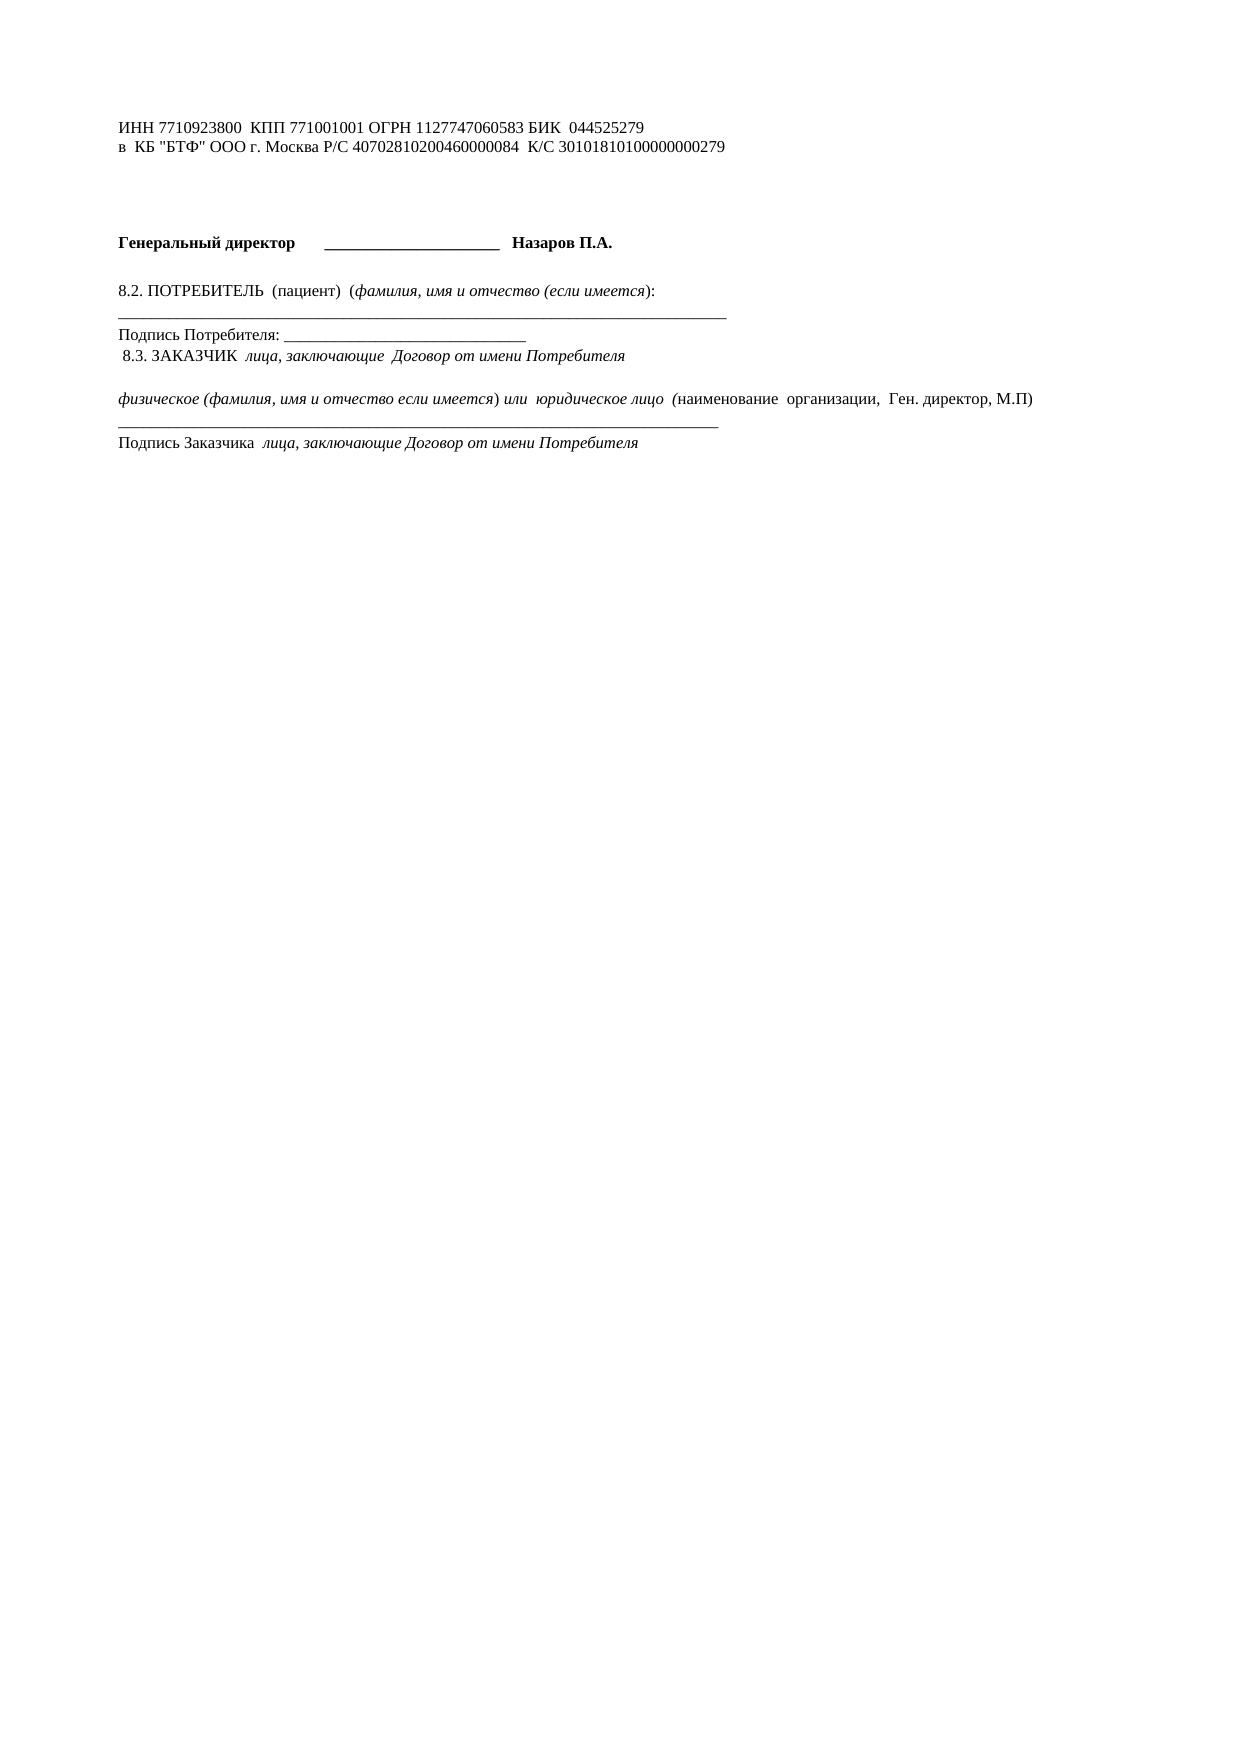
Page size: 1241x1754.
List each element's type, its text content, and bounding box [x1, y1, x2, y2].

text в КБ "БТФ" ООО г. Москва Р/С 40702810200460000084 К/С 30101810100000000279 [118, 137, 1122, 156]
text физическое (фамилия, имя и отчество если имеется) или юридическое лицо (наименование организации, Ген. директор, М.П) ________________________________________________________________________ Подпись Заказчика лица, заключающие Договор от имени Потребителя [118, 389, 1122, 452]
text ИНН 7710923800 КПП 771001001 ОГРН 1127747060583 БИК 044525279 [118, 118, 1122, 137]
text 8.2. ПОТРЕБИТЕЛЬ (пациент) (фамилия, имя и отчество (если имеется): _________________________________________________________________________ Подпись Потребителя: _____________________________ 8.3. ЗАКАЗЧИК лица, заключающие Договор от имени Потребителя [118, 280, 1122, 365]
text Генеральный директор _____________________ Назаров П.А. [118, 233, 1122, 252]
